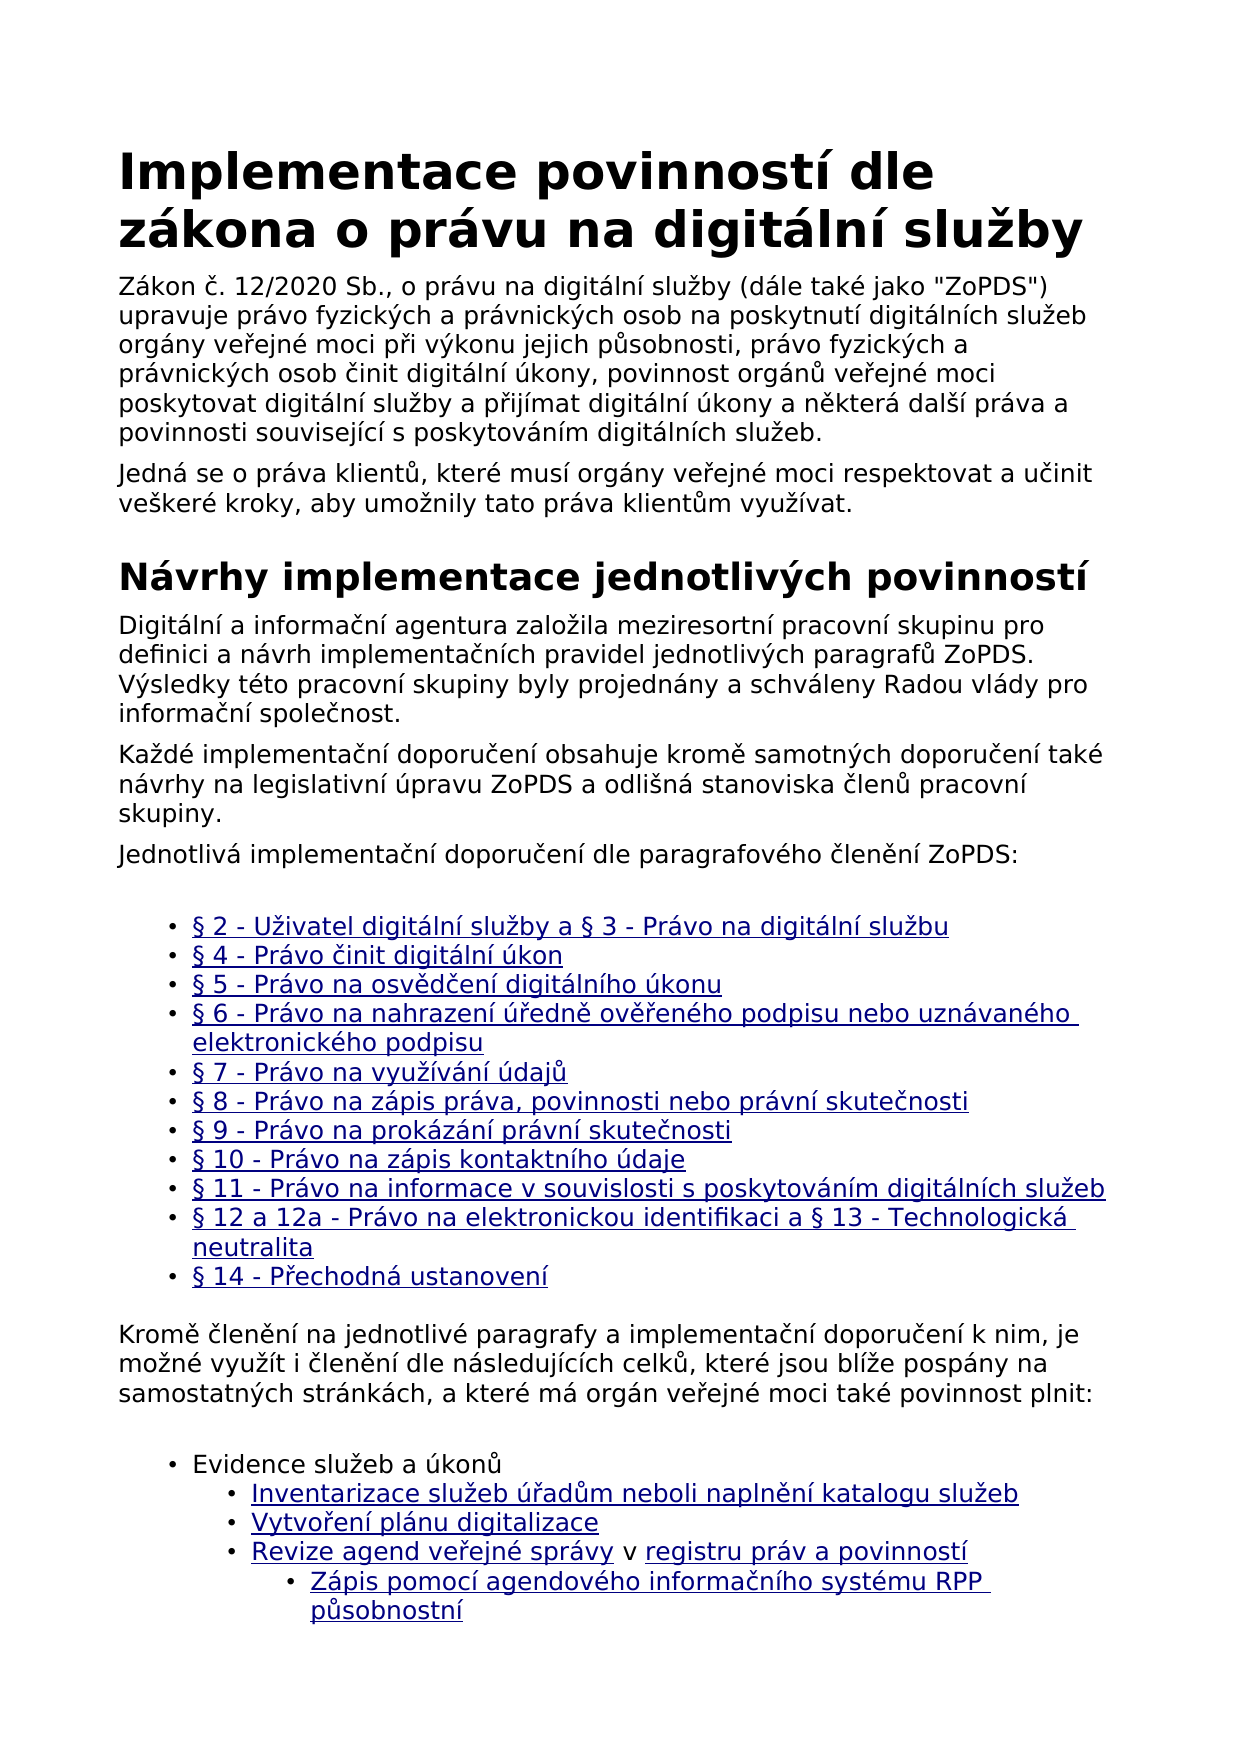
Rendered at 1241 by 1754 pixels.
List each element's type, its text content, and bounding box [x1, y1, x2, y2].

text Zákon č. 12/2020 Sb., o právu na digitální služby (dále také jako "ZoPDS") upravuje právo fyzických a právnických osob na poskytnutí digitálních služeb orgány veřejné moci při výkonu jejich působnosti, právo fyzických a právnických osob činit digitální úkony, povinnost orgánů veřejné moci poskytovat digitální služby a přijímat digitální úkony a některá další práva a povinnosti související s poskytováním digitálních služeb. [118, 272, 1122, 447]
list § 4 - Právo činit digitální úkon [177, 941, 1122, 970]
text Jedná se o práva klientů, které musí orgány veřejné moci respektovat a učinit veškeré kroky, aby umožnily tato práva klientům využívat. [118, 459, 1122, 518]
list Evidence služeb a úkonů [177, 1450, 1122, 1479]
list Vytvoření plánu digitalizace [236, 1508, 1122, 1537]
list Inventarizace služeb úřadům neboli naplnění katalogu služeb [236, 1479, 1122, 1508]
text Jednotlivá implementační doporučení dle paragrafového členění ZoPDS: [118, 841, 1122, 870]
list Zápis pomocí agendového informačního systému RPP působnostní [295, 1567, 1122, 1625]
list § 14 - Přechodná ustanovení [177, 1262, 1122, 1291]
list § 11 - Právo na informace v souvislosti s poskytováním digitálních služeb [177, 1174, 1122, 1203]
list § 8 - Právo na zápis práva, povinnosti nebo právní skutečnosti [177, 1087, 1122, 1116]
subtitle Návrhy implementace jednotlivých povinností [118, 555, 1122, 599]
text Každé implementační doporučení obsahuje kromě samotných doporučení také návrhy na legislativní úpravu ZoPDS a odlišná stanoviska členů pracovní skupiny. [118, 741, 1122, 828]
text Digitální a informační agentura založila meziresortní pracovní skupinu pro definici a návrh implementačních pravidel jednotlivých paragrafů ZoPDS. Výsledky této pracovní skupiny byly projednány a schváleny Radou vlády pro informační společnost. [118, 612, 1122, 728]
list § 10 - Právo na zápis kontaktního údaje [177, 1145, 1122, 1174]
subtitle Implementace povinností dle zákona o právu na digitální služby [118, 143, 1122, 259]
text Kromě členění na jednotlivé paragrafy a implementační doporučení k nim, je možné využít i členění dle následujících celků, které jsou blíže pospány na samostatných stránkách, a které má orgán veřejné moci také povinnost plnit: [118, 1321, 1122, 1408]
list § 12 a 12a - Právo na elektronickou identifikaci a § 13 - Technologická neutralita [177, 1203, 1122, 1262]
list § 9 - Právo na prokázání právní skutečnosti [177, 1116, 1122, 1145]
list Revize agend veřejné správy v registru práv a povinností [236, 1537, 1122, 1567]
list § 7 - Právo na využívání údajů [177, 1058, 1122, 1087]
list § 2 - Uživatel digitální služby a § 3 - Právo na digitální službu [177, 912, 1122, 941]
list § 6 - Právo na nahrazení úředně ověřeného podpisu nebo uznávaného elektronického podpisu [177, 999, 1122, 1058]
list § 5 - Právo na osvědčení digitálního úkonu [177, 970, 1122, 999]
